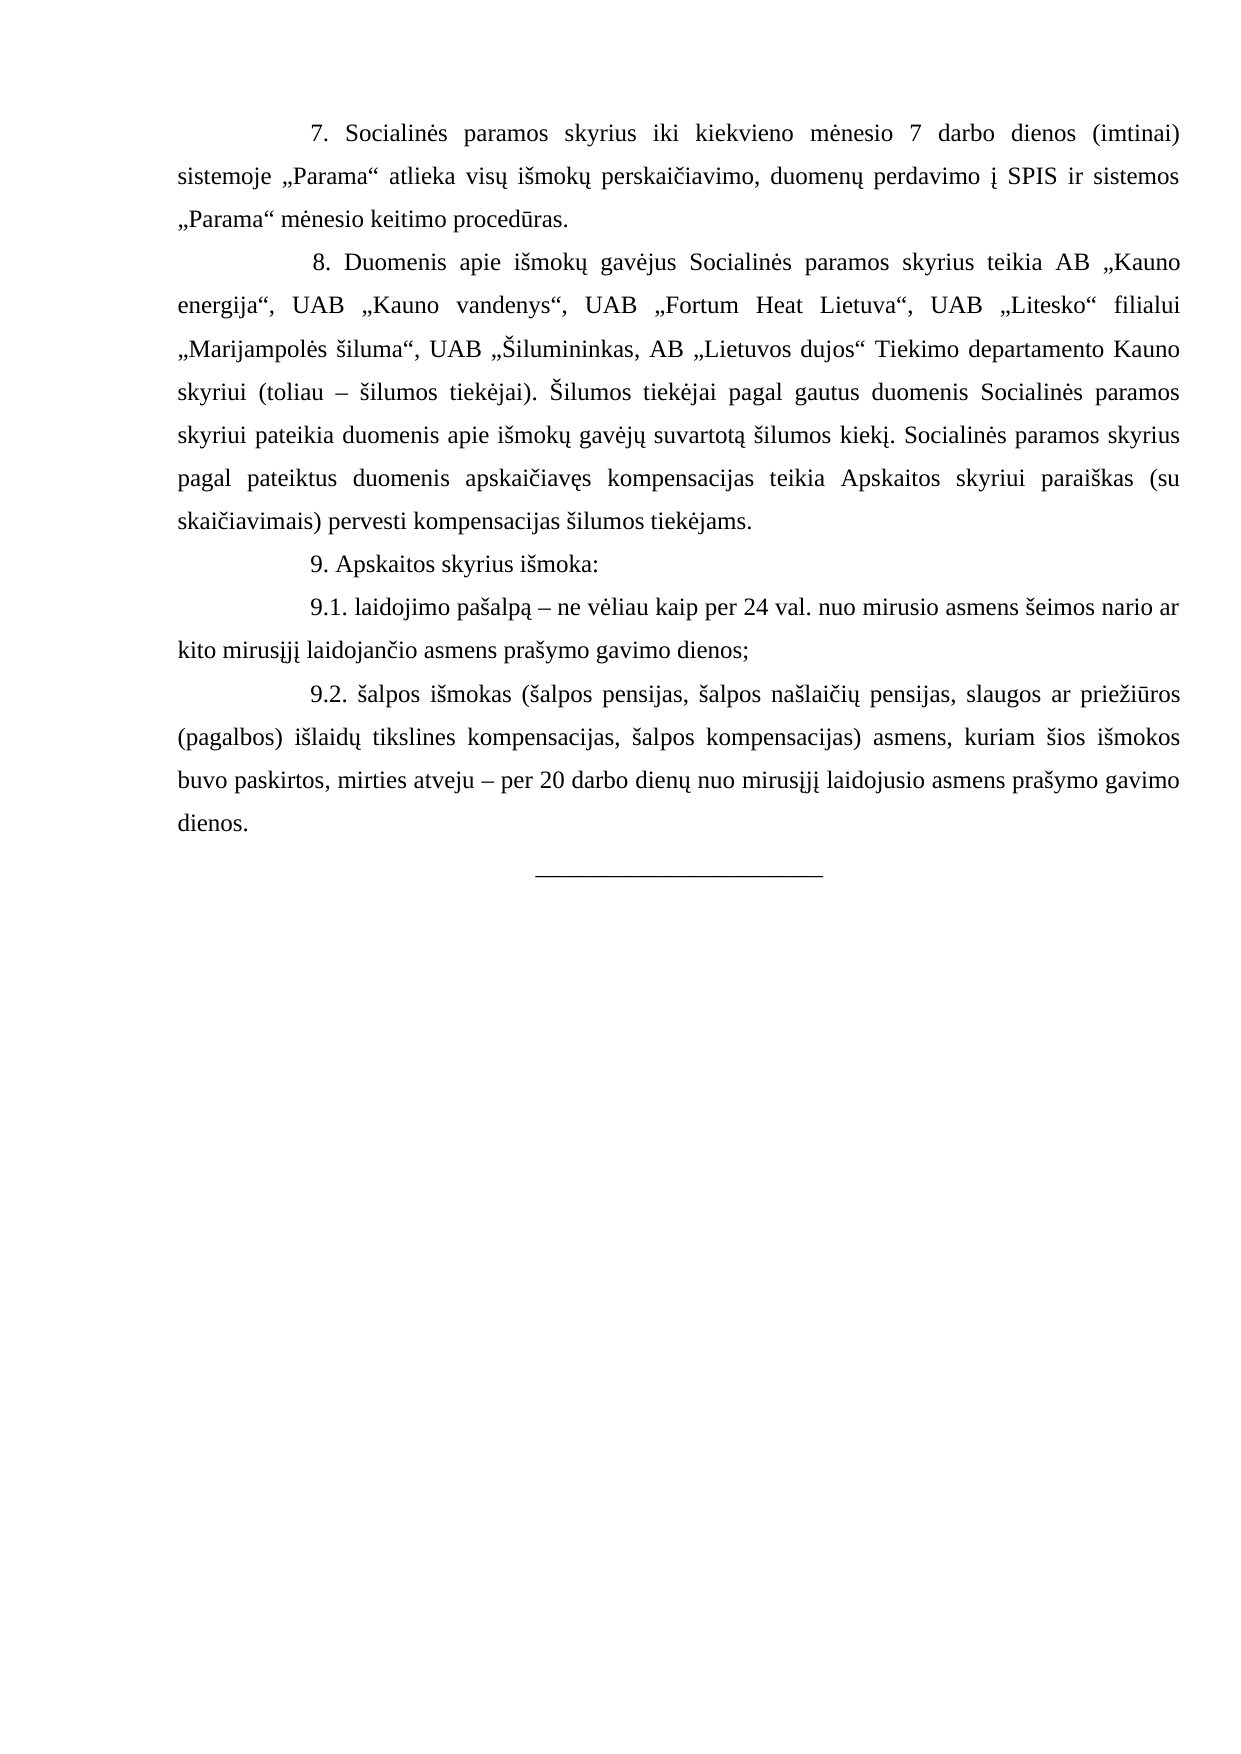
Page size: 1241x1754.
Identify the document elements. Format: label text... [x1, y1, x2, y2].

text 9.2. šalpos išmokas (šalpos pensijas, šalpos našlaičių pensijas, slaugos ar priežiūros (pagalbos) išlaidų tikslines kompensacijas, šalpos kompensacijas) asmens, kuriam šios išmokos buvo paskirtos, mirties atveju – per 20 darbo dienų nuo mirusįjį laidojusio asmens prašymo gavimo dienos. [177, 679, 1181, 837]
text 8. Duomenis apie išmokų gavėjus Socialinės paramos skyrius teikia AB „Kauno energija“, UAB „Kauno vandenys“, UAB „Fortum Heat Lietuva“, UAB „Litesko“ filialui „Marijampolės šiluma“, UAB „Šilumininkas, AB „Lietuvos dujos“ Tiekimo departamento Kauno skyriui (toliau – šilumos tiekėjai). Šilumos tiekėjai pagal gautus duomenis Socialinės paramos skyriui pateikia duomenis apie išmokų gavėjų suvartotą šilumos kiekį. Socialinės paramos skyrius pagal pateiktus duomenis apskaičiavęs kompensacijas teikia Apskaitos skyriui paraiškas (su skaičiavimais) pervesti kompensacijas šilumos tiekėjams. [177, 247, 1181, 535]
text 9. Apskaitos skyrius išmoka: [177, 549, 1181, 578]
text 9.1. laidojimo pašalpą – ne vėliau kaip per 24 val. nuo mirusio asmens šeimos nario ar kito mirusįjį laidojančio asmens prašymo gavimo dienos; [177, 592, 1181, 664]
text _______________________ [177, 851, 1181, 880]
text 7. Socialinės paramos skyrius iki kiekvieno mėnesio 7 darbo dienos (imtinai) sistemoje „Parama“ atlieka visų išmokų perskaičiavimo, duomenų perdavimo į SPIS ir sistemos „Parama“ mėnesio keitimo procedūras. [177, 118, 1181, 233]
